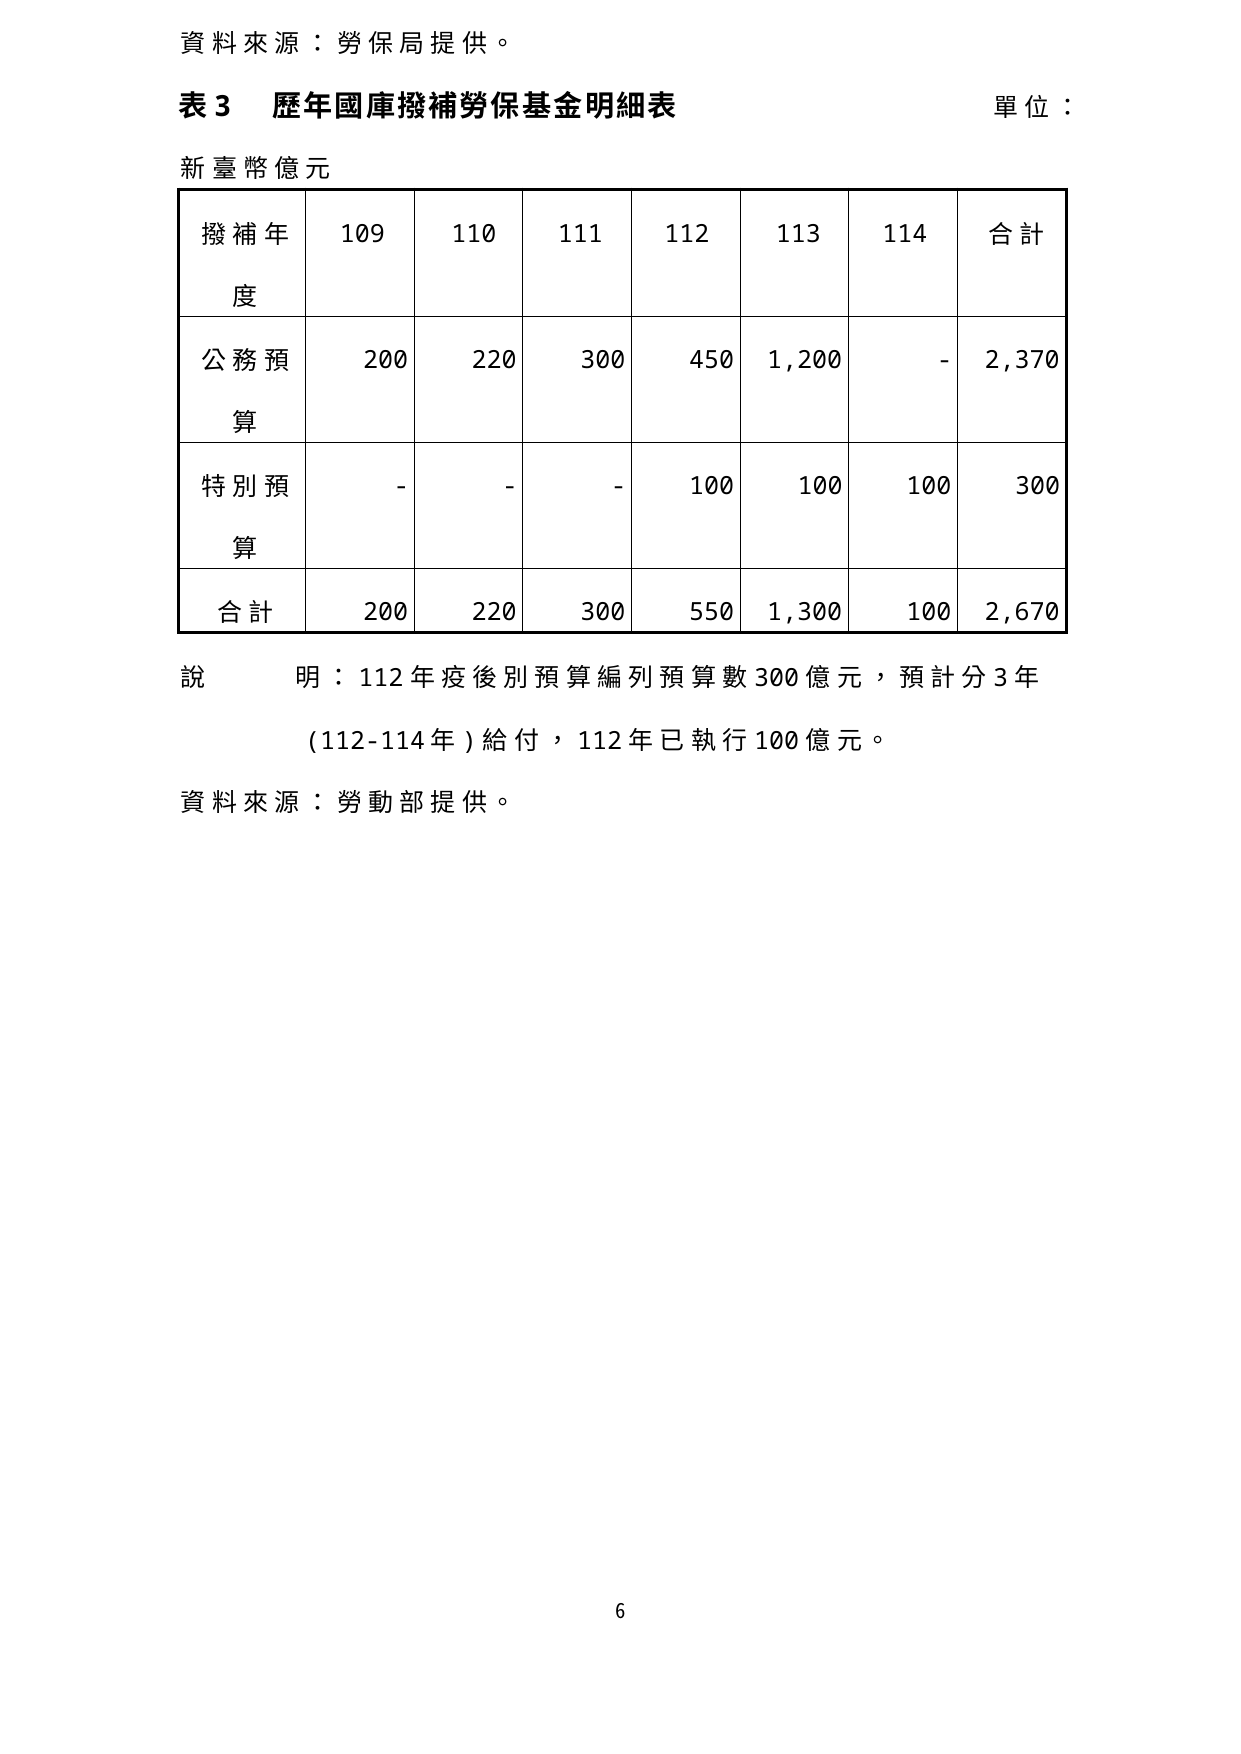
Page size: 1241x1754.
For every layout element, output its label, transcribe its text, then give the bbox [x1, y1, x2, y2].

table_cell 300 [523, 569, 631, 631]
table_cell 200 [306, 569, 414, 631]
table_cell 公務預算 [180, 317, 305, 442]
table_cell 300 [958, 443, 1065, 568]
table_cell 200 [306, 317, 414, 442]
table_header 113 [741, 191, 848, 316]
table_header 109 [306, 191, 414, 316]
table_header 112 [632, 191, 740, 316]
text 說 明：112年疫後別預算編列預算數300億元，預計分3年(112-114年)給付，112年已執行100億元。 [177, 634, 1063, 759]
table_cell - [415, 443, 522, 568]
table_cell 1,200 [741, 317, 848, 442]
table_header 114 [849, 191, 957, 316]
table_cell - [523, 443, 631, 568]
table_cell 220 [415, 317, 522, 442]
table_header 撥補年度 [180, 191, 305, 316]
table_cell 100 [849, 569, 957, 631]
table_cell - [849, 317, 957, 442]
text 資料來源：勞保局提供。 [177, 0, 1063, 62]
table_header 111 [523, 191, 631, 316]
table_cell 2,370 [958, 317, 1065, 442]
table_cell 合計 [180, 569, 305, 631]
table_cell 300 [523, 317, 631, 442]
table_header 合計 [958, 191, 1065, 316]
table_cell 1,300 [741, 569, 848, 631]
text 資料來源：勞動部提供。 [177, 759, 1063, 822]
table_cell 220 [415, 569, 522, 631]
table_cell 100 [849, 443, 957, 568]
table_header 110 [415, 191, 522, 316]
table_cell 特別預算 [180, 443, 305, 568]
table_cell 450 [632, 317, 740, 442]
table_cell - [306, 443, 414, 568]
table_cell 100 [741, 443, 848, 568]
table_cell 100 [632, 443, 740, 568]
table_cell 550 [632, 569, 740, 631]
table_cell 2,670 [958, 569, 1065, 631]
text 表3 歷年國庫撥補勞保基金明細表 單位：新臺幣億元 [177, 62, 1063, 187]
